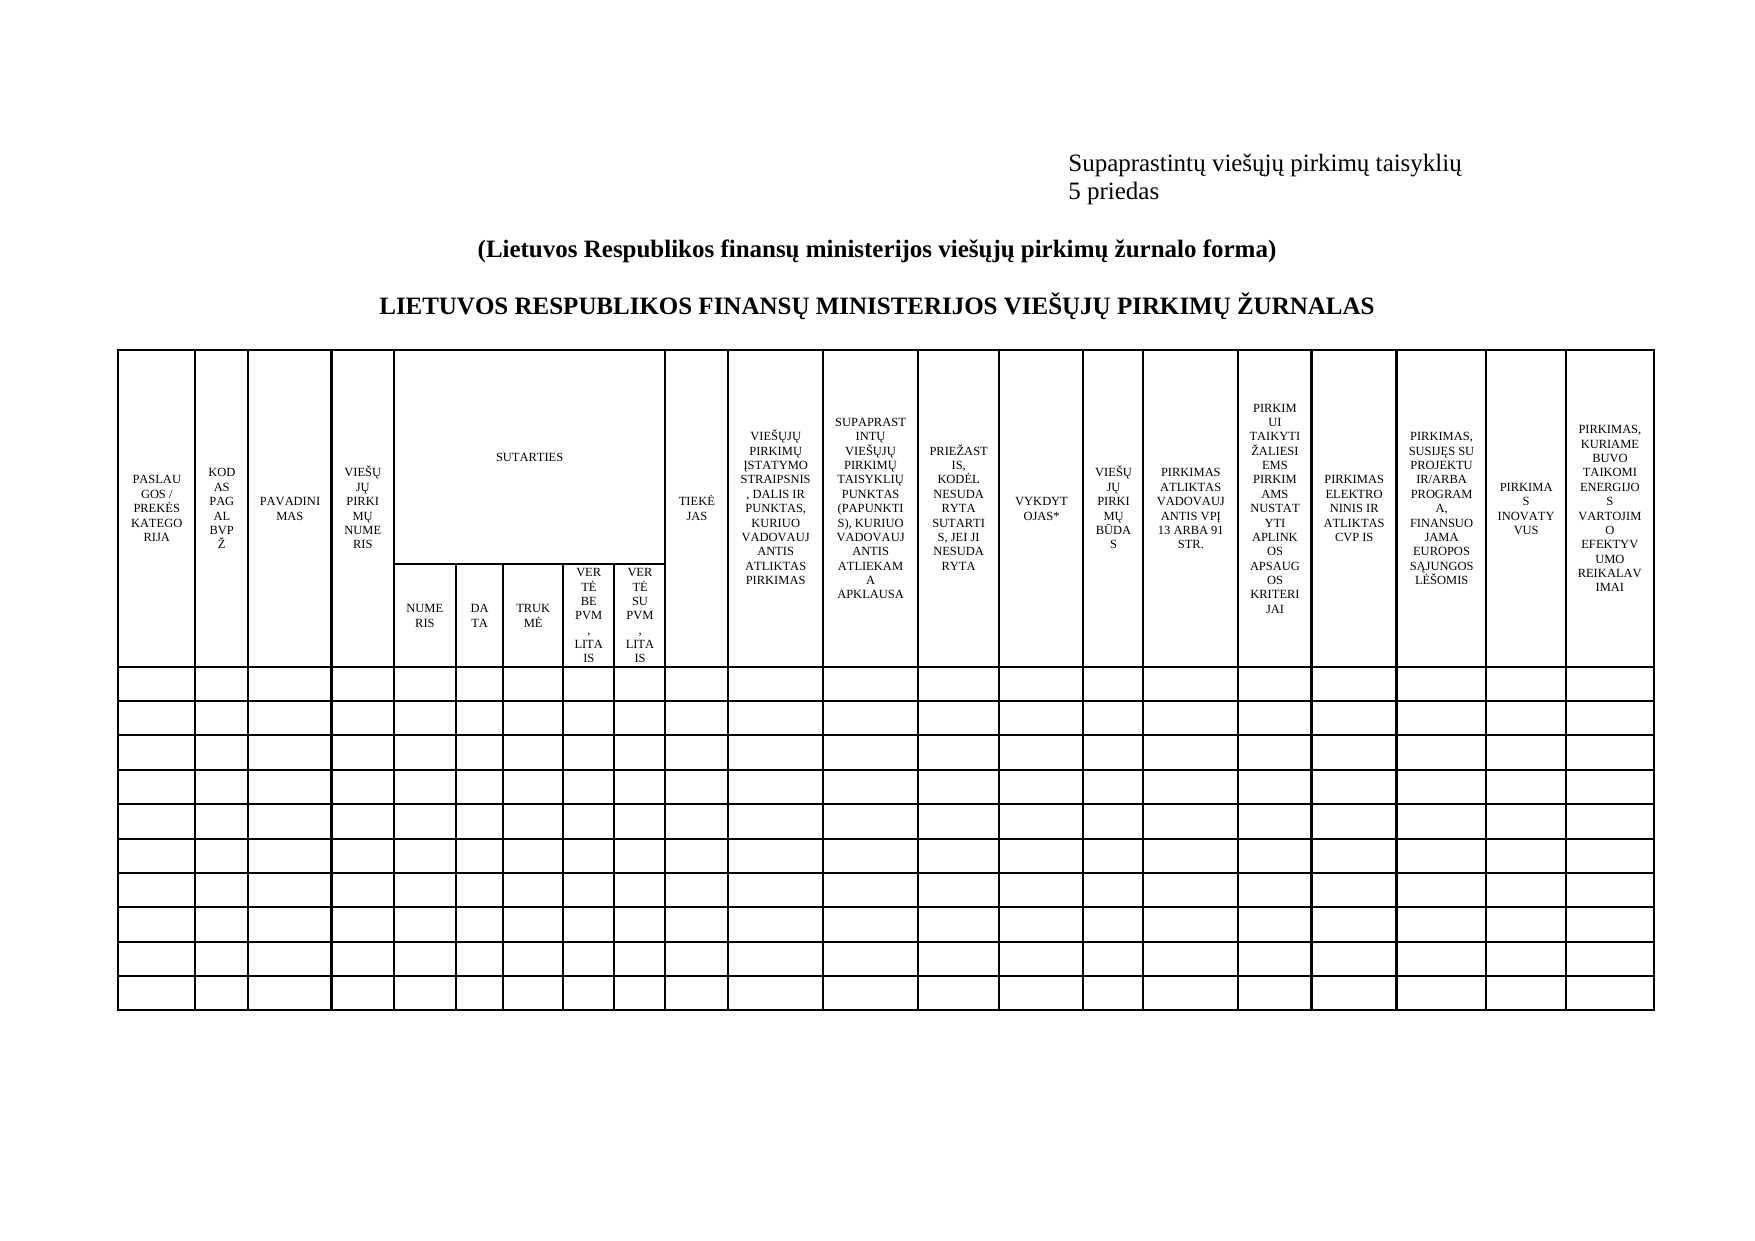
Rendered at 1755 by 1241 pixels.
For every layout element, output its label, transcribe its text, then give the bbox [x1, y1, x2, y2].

table_cell [249, 805, 330, 837]
table_cell [457, 736, 502, 769]
table_cell [1398, 736, 1485, 769]
table_cell [1313, 908, 1395, 941]
table_cell [824, 874, 917, 906]
table_cell [1398, 668, 1485, 700]
table_cell [249, 840, 330, 872]
table_cell [457, 840, 502, 872]
table_cell [1000, 702, 1082, 734]
table_cell [919, 736, 998, 769]
table_cell [1239, 771, 1310, 803]
table_cell [1398, 771, 1485, 803]
table_cell [1487, 736, 1565, 769]
table_cell [395, 977, 455, 1009]
table_cell [615, 977, 664, 1009]
table_cell [333, 874, 393, 906]
table_cell [1398, 943, 1485, 975]
table_cell [119, 736, 194, 769]
table_cell [1239, 736, 1310, 769]
table_cell [1567, 840, 1653, 872]
table_cell [564, 805, 613, 837]
table_cell [249, 668, 330, 700]
table_cell [1398, 908, 1485, 941]
table_cell [395, 840, 455, 872]
table_cell [615, 771, 664, 803]
table_cell [119, 805, 194, 837]
table_cell [919, 840, 998, 872]
table_cell [196, 805, 247, 837]
table_cell [333, 908, 393, 941]
table_cell [1239, 874, 1310, 906]
table_cell [564, 977, 613, 1009]
table_cell [1000, 840, 1082, 872]
table_cell [196, 840, 247, 872]
table_cell [1313, 977, 1395, 1009]
table_cell [1000, 668, 1082, 700]
table_cell [1084, 771, 1142, 803]
table_header VYKDYTOJAS* [1000, 351, 1082, 666]
table_cell [1567, 943, 1653, 975]
table_cell [1313, 771, 1395, 803]
table_cell [196, 736, 247, 769]
table_cell [1000, 874, 1082, 906]
table_cell [1000, 943, 1082, 975]
table_cell [1000, 908, 1082, 941]
table_header PIRKIMAS INOVATYVUS [1487, 351, 1565, 666]
table_cell [1084, 668, 1142, 700]
table_cell [1239, 943, 1310, 975]
table_cell [196, 771, 247, 803]
table_cell [1313, 668, 1395, 700]
table_cell [1487, 840, 1565, 872]
table_cell [119, 943, 194, 975]
table_cell [504, 736, 562, 769]
table_cell [729, 805, 822, 837]
table_cell [1398, 874, 1485, 906]
table_cell [919, 977, 998, 1009]
table_cell [564, 840, 613, 872]
table_cell [615, 805, 664, 837]
table_cell [919, 771, 998, 803]
table_cell [1398, 805, 1485, 837]
table_cell [504, 668, 562, 700]
table_cell [1084, 702, 1142, 734]
table_cell [1567, 977, 1653, 1009]
table_cell [395, 668, 455, 700]
table_cell [119, 908, 194, 941]
table_cell [196, 702, 247, 734]
table_header PIRKIMAS ATLIKTAS VADOVAUJANTIS VPĮ 13 ARBA 91 STR. [1144, 351, 1237, 666]
table_cell [1567, 736, 1653, 769]
table_header PASLAUGOS / PREKĖS KATEGORIJA [119, 351, 194, 666]
text LIETUVOS RESPUBLIKOS FINANSŲ MINISTERIJOS VIEŠŲJŲ PIRKIMŲ ŽURNALAS [118, 291, 1636, 320]
table_cell [1567, 908, 1653, 941]
table_cell [504, 771, 562, 803]
table_cell [1487, 874, 1565, 906]
table_cell [824, 943, 917, 975]
table_cell [1567, 668, 1653, 700]
table_cell [1487, 702, 1565, 734]
table_cell [457, 668, 502, 700]
table_cell [1239, 702, 1310, 734]
table_cell [457, 805, 502, 837]
table_header KODAS PAGAL BVPŽ [196, 351, 247, 666]
table_cell [729, 771, 822, 803]
table_cell [1084, 874, 1142, 906]
table_cell [249, 874, 330, 906]
table_cell [119, 840, 194, 872]
table_cell [457, 943, 502, 975]
table_cell TRUKMĖ [504, 565, 562, 666]
table_cell [457, 977, 502, 1009]
table_cell [119, 874, 194, 906]
table_cell [824, 702, 917, 734]
table_cell [1239, 668, 1310, 700]
table_cell [1144, 943, 1237, 975]
table_cell [824, 805, 917, 837]
table_cell [1084, 840, 1142, 872]
table_header SUPAPRASTINTŲ VIEŠŲJŲ PIRKIMŲ TAISYKLIŲ PUNKTAS (PAPUNKTIS), KURIUO VADOVAUJANTIS ATLIEKAMA APKLAUSA [824, 351, 917, 666]
table_cell [729, 908, 822, 941]
table_cell [824, 977, 917, 1009]
table_cell [457, 702, 502, 734]
table_cell [615, 736, 664, 769]
table_cell [1398, 840, 1485, 872]
table_cell [196, 668, 247, 700]
table_cell [666, 908, 727, 941]
table_header PIRKIMUI TAIKYTI ŽALIESIEMS PIRKIMAMS NUSTATYTI APLINKOS APSAUGOS KRITERIJAI [1239, 351, 1310, 666]
table_cell [1567, 771, 1653, 803]
table_cell [504, 908, 562, 941]
table_cell [1084, 977, 1142, 1009]
table_cell [1487, 771, 1565, 803]
table_cell [1084, 805, 1142, 837]
table_cell [1000, 977, 1082, 1009]
table_cell [666, 977, 727, 1009]
table_cell [1313, 874, 1395, 906]
table_cell [119, 668, 194, 700]
table_header PRIEŽASTIS, KODĖL NESUDARYTA SUTARTIS, JEI JI NESUDARYTA [919, 351, 998, 666]
table_cell [666, 668, 727, 700]
table_cell [504, 702, 562, 734]
table_cell [249, 977, 330, 1009]
table_cell [196, 977, 247, 1009]
table_cell [119, 702, 194, 734]
table_cell [1000, 736, 1082, 769]
table_cell [1487, 908, 1565, 941]
table_cell [457, 874, 502, 906]
table_cell [666, 702, 727, 734]
table_cell [504, 840, 562, 872]
table_cell [504, 943, 562, 975]
table_cell [1144, 736, 1237, 769]
table_cell [1567, 805, 1653, 837]
table_cell [919, 908, 998, 941]
table_cell [249, 771, 330, 803]
table_cell [729, 668, 822, 700]
table_cell [1313, 702, 1395, 734]
table_cell [1398, 977, 1485, 1009]
text (Lietuvos Respublikos finansų ministerijos viešųjų pirkimų žurnalo forma) [118, 234, 1636, 263]
table_cell [666, 874, 727, 906]
table_cell [1487, 943, 1565, 975]
table_cell [1239, 840, 1310, 872]
table_cell [1313, 943, 1395, 975]
text 5 priedas [1068, 176, 1636, 205]
table_header SUTARTIES [395, 351, 664, 563]
table_cell [1567, 702, 1653, 734]
table_cell [1567, 874, 1653, 906]
table_cell [504, 977, 562, 1009]
table_cell [666, 736, 727, 769]
text Supaprastintų viešųjų pirkimų taisyklių [1068, 148, 1636, 176]
table_cell [729, 874, 822, 906]
table_cell [919, 668, 998, 700]
table_cell [395, 736, 455, 769]
table_cell [1313, 805, 1395, 837]
table_cell [615, 908, 664, 941]
table_cell [333, 840, 393, 872]
table_cell [729, 702, 822, 734]
table_cell [1084, 943, 1142, 975]
table_cell [564, 702, 613, 734]
table_cell [1487, 977, 1565, 1009]
table_cell [333, 702, 393, 734]
table_cell DATA [457, 565, 502, 666]
table_cell [729, 977, 822, 1009]
table_cell [1144, 771, 1237, 803]
table_cell [1144, 908, 1237, 941]
table_cell [1000, 771, 1082, 803]
table_cell [824, 840, 917, 872]
table_cell [666, 771, 727, 803]
table_cell [824, 771, 917, 803]
table_cell [824, 736, 917, 769]
table_cell [1144, 668, 1237, 700]
table_header VIEŠŲJŲ PIRKIMŲ BŪDAS [1084, 351, 1142, 666]
table_cell [457, 908, 502, 941]
table_cell [919, 874, 998, 906]
table_cell [919, 702, 998, 734]
table_cell [615, 840, 664, 872]
table_cell [395, 943, 455, 975]
table_cell [615, 943, 664, 975]
table_cell [919, 805, 998, 837]
table_cell [1239, 805, 1310, 837]
table_header PIRKIMAS ELEKTRONINIS IR ATLIKTAS CVP IS [1313, 351, 1395, 666]
table_cell [504, 805, 562, 837]
table_cell [196, 908, 247, 941]
table_cell [395, 805, 455, 837]
table_cell [395, 874, 455, 906]
table_cell [615, 874, 664, 906]
table_header VIEŠŲJŲ PIRKIMŲ NUMERIS [333, 351, 393, 666]
table_cell [564, 874, 613, 906]
table_cell [1084, 736, 1142, 769]
table_cell [564, 908, 613, 941]
table_cell [1144, 840, 1237, 872]
table_header PAVADINIMAS [249, 351, 330, 666]
table_cell [1084, 908, 1142, 941]
table_cell [1313, 840, 1395, 872]
table_cell [249, 736, 330, 769]
table_cell [249, 908, 330, 941]
table_cell [729, 840, 822, 872]
table_cell [333, 977, 393, 1009]
table_cell [1144, 874, 1237, 906]
table_cell [333, 943, 393, 975]
table_cell [196, 943, 247, 975]
table_cell [729, 736, 822, 769]
table_header PIRKIMAS, SUSIJĘS SU PROJEKTU IR/ARBA PROGRAMA, FINANSUOJAMA EUROPOS SĄJUNGOS LĖŠOMIS [1398, 351, 1485, 666]
table_cell [249, 702, 330, 734]
table_cell [1239, 977, 1310, 1009]
table_cell [1487, 805, 1565, 837]
table_cell [729, 943, 822, 975]
table_cell [395, 702, 455, 734]
table_cell NUMERIS [395, 565, 455, 666]
table_cell [666, 943, 727, 975]
table_cell [196, 874, 247, 906]
table_cell [1144, 702, 1237, 734]
table_cell [249, 943, 330, 975]
table_cell [666, 805, 727, 837]
table_cell [564, 668, 613, 700]
table_cell [1000, 805, 1082, 837]
table_cell [119, 977, 194, 1009]
table_cell [1144, 977, 1237, 1009]
table_cell [1313, 736, 1395, 769]
table_cell [395, 771, 455, 803]
table_cell [333, 736, 393, 769]
table_cell VERTĖ BE PVM, LITAIS [564, 565, 613, 666]
table_cell [824, 668, 917, 700]
table_cell [564, 736, 613, 769]
table_cell [919, 943, 998, 975]
table_cell [119, 771, 194, 803]
table_cell [666, 840, 727, 872]
table_cell [1239, 908, 1310, 941]
table_cell [333, 668, 393, 700]
table_header TIEKĖJAS [666, 351, 727, 666]
table_cell [564, 771, 613, 803]
table_cell [1487, 668, 1565, 700]
table_cell [457, 771, 502, 803]
table_cell [504, 874, 562, 906]
table_cell [333, 805, 393, 837]
table_cell VERTĖ SU PVM, LITAIS [615, 565, 664, 666]
table_cell [1144, 805, 1237, 837]
table_cell [395, 908, 455, 941]
table_cell [564, 943, 613, 975]
table_cell [615, 668, 664, 700]
table_cell [1398, 702, 1485, 734]
table_cell [333, 771, 393, 803]
table_cell [615, 702, 664, 734]
table_cell [824, 908, 917, 941]
table_header PIRKIMAS, KURIAME BUVO TAIKOMI ENERGIJOS VARTOJIMO EFEKTYVUMO REIKALAVIMAI [1567, 351, 1653, 666]
table_header VIEŠŲJŲ PIRKIMŲ ĮSTATYMO STRAIPSNIS, DALIS IR PUNKTAS, KURIUO VADOVAUJANTIS ATLIKTAS PIRKIMAS [729, 351, 822, 666]
